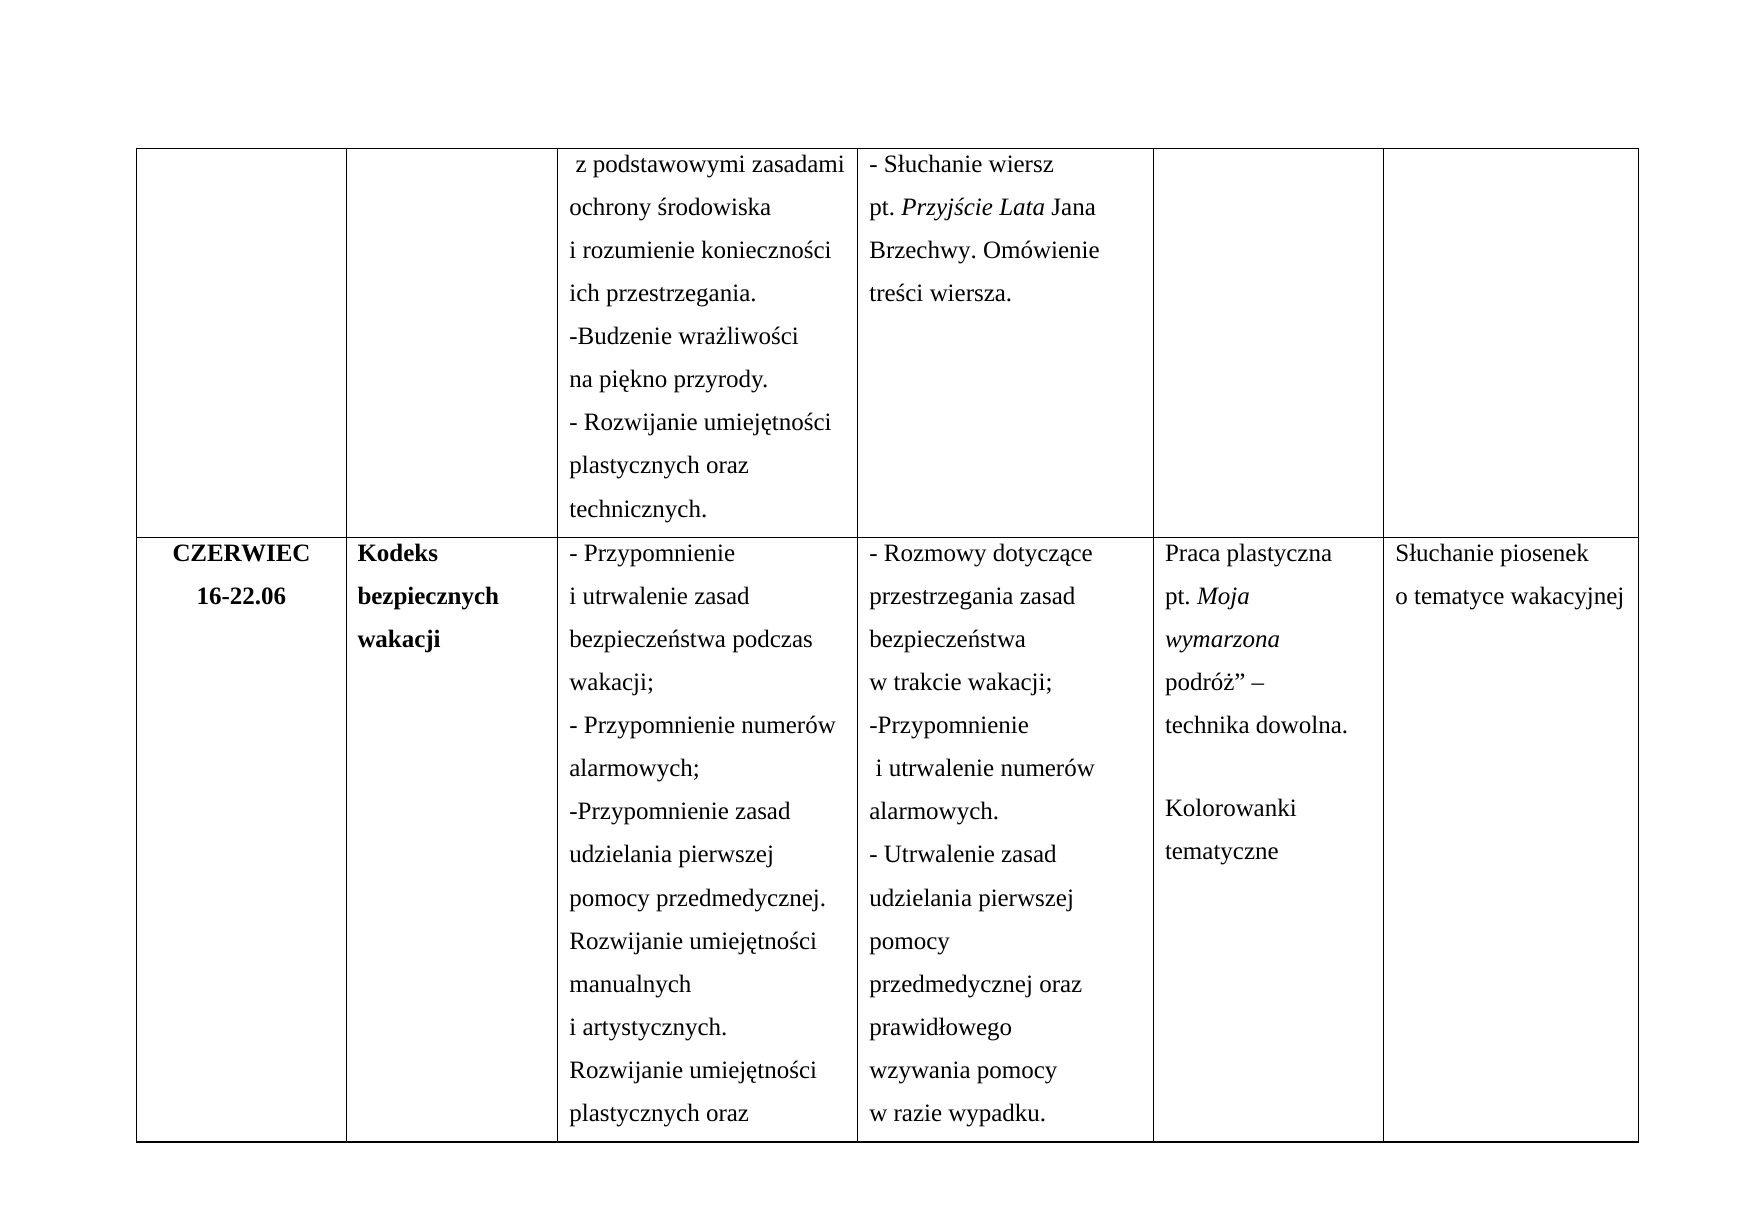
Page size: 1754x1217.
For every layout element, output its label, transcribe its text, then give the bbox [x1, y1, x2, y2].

table_cell - Rozmowy dotyczące przestrzegania zasad bezpieczeństwa w trakcie wakacji; -Przypomnienie i utrwalenie numerów alarmowych. - Utrwalenie zasad udzielania pierwszej pomocy przedmedycznej oraz prawidłowego wzywania pomocy w razie wypadku. [858, 538, 1153, 1141]
table_cell Słuchanie piosenek o tematyce wakacyjnej [1384, 538, 1638, 1141]
table_cell [1384, 149, 1638, 537]
table_cell Praca plastyczna pt. Moja wymarzona podróż” – technika dowolna. Kolorowanki tematyczne [1154, 538, 1383, 1141]
table_cell CZERWIEC 16-22.06 [137, 538, 346, 1141]
table_cell - Przypomnienie i utrwalenie zasad bezpieczeństwa podczas wakacji; - Przypomnienie numerów alarmowych; -Przypomnienie zasad udzielania pierwszej pomocy przedmedycznej. Rozwijanie umiejętności manualnych i artystycznych. Rozwijanie umiejętności plastycznych oraz [558, 538, 857, 1141]
table_cell [347, 149, 557, 537]
table_cell - Słuchanie wiersz pt. Przyjście Lata Jana Brzechwy. Omówienie treści wiersza. [858, 149, 1153, 537]
table_cell Kodeks bezpiecznych wakacji [347, 538, 557, 1141]
table_cell z podstawowymi zasadami ochrony środowiska i rozumienie konieczności ich przestrzegania. -Budzenie wrażliwości na piękno przyrody. - Rozwijanie umiejętności plastycznych oraz technicznych. [558, 149, 857, 537]
table_cell [137, 149, 346, 537]
table_cell [1154, 149, 1383, 537]
